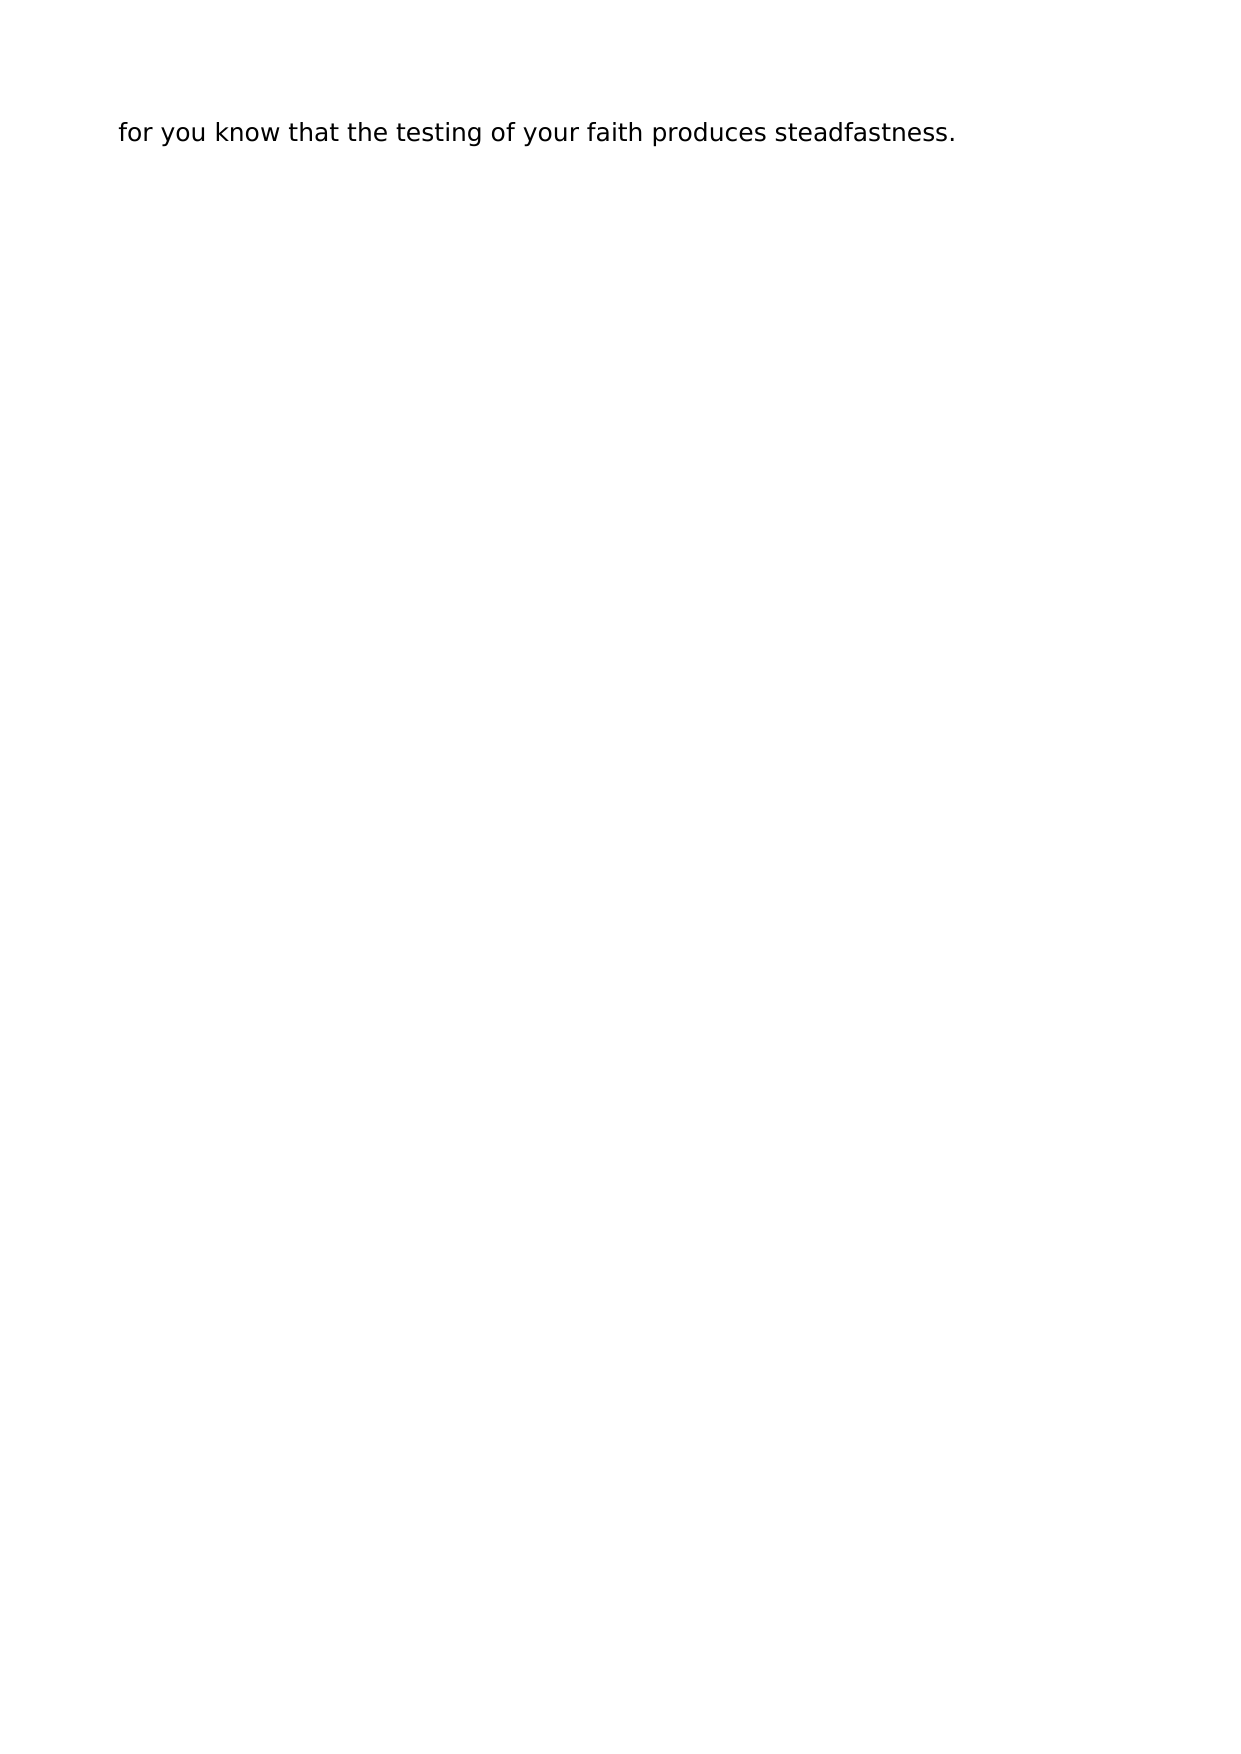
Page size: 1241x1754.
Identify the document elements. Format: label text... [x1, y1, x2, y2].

text for you know that the testing of your faith produces steadfastness. [118, 118, 1122, 147]
